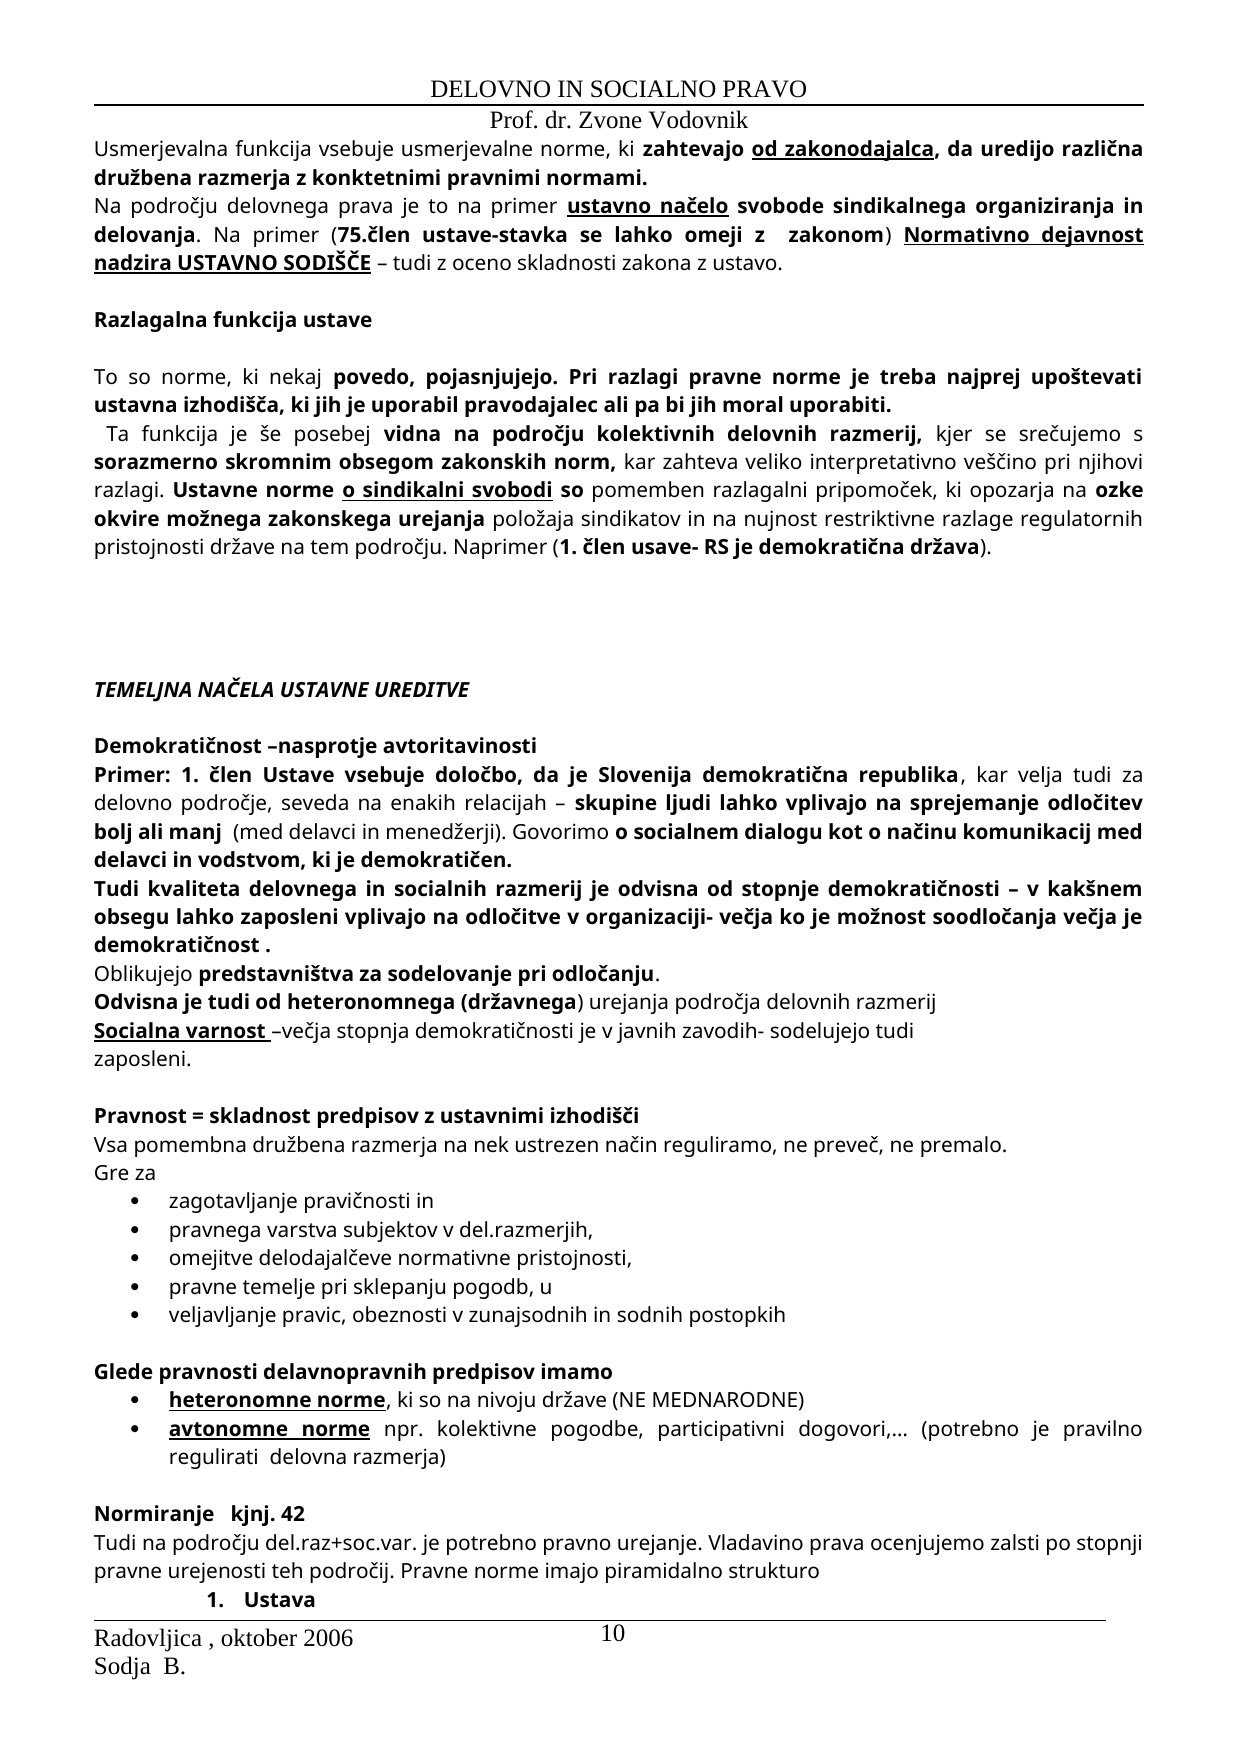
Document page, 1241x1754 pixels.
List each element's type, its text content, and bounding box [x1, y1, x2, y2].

text Odvisna je tudi od heteronomnega (državnega) urejanja področja delovnih razmerij [94, 987, 1144, 1016]
text Ta funkcija je še posebej vidna na področju kolektivnih delovnih razmerij, kjer se srečujemo s sorazmerno skromnim obsegom zakonskih norm, kar zahteva veliko interpretativno veščino pri njihovi razlagi. Ustavne norme o sindikalni svobodi so pomemben razlagalni pripomoček, ki opozarja na ozke okvire možnega zakonskega urejanja položaja sindikatov in na nujnost restriktivne razlage regulatornih pristojnosti države na tem področju. Naprimer (1. člen usave- RS je demokratična država). [94, 419, 1144, 561]
list pravne temelje pri sklepanju pogodb, u [131, 1272, 1144, 1300]
list heteronomne norme, ki so na nivoju države (NE MEDNARODNE) [131, 1386, 1144, 1414]
text Tudi na področju del.raz+soc.var. je potrebno pravno urejanje. Vladavino prava ocenjujemo zalsti po stopnji pravne urejenosti teh področij. Pravne norme imajo piramidalno strukturo [94, 1528, 1144, 1585]
text TEMELJNA NAČELA USTAVNE UREDITVE [94, 675, 1144, 703]
text Vsa pomembna družbena razmerja na nek ustrezen način reguliramo, ne preveč, ne premalo. [94, 1130, 1144, 1158]
text Normiranje kjnj. 42 [94, 1499, 1144, 1528]
list avtonomne norme npr. kolektivne pogodbe, participativni dogovori,… (potrebno je pravilno regulirati delovna razmerja) [131, 1414, 1144, 1471]
text To so norme, ki nekaj povedo, pojasnjujejo. Pri razlagi pravne norme je treba najprej upoštevati ustavna izhodišča, ki jih je uporabil pravodajalec ali pa bi jih moral uporabiti. [94, 362, 1144, 419]
text Primer: 1. člen Ustave vsebuje določbo, da je Slovenija demokratična republika, kar velja tudi za delovno področje, seveda na enakih relacijah – skupine ljudi lahko vplivajo na sprejemanje odločitev bolj ali manj (med delavci in menedžerji). Govorimo o socialnem dialogu kot o načinu komunikacij med delavci in vodstvom, ki je demokratičen. [94, 760, 1144, 874]
list omejitve delodajalčeve normativne pristojnosti, [131, 1243, 1144, 1272]
list pravnega varstva subjektov v del.razmerjih, [131, 1215, 1144, 1243]
text zaposleni. [94, 1044, 1144, 1073]
text Usmerjevalna funkcija vsebuje usmerjevalne norme, ki zahtevajo od zakonodajalca, da uredijo različna družbena razmerja z konktetnimi pravnimi normami. [94, 134, 1144, 191]
list zagotavljanje pravičnosti in [131, 1187, 1144, 1215]
text Pravnost = skladnost predpisov z ustavnimi izhodišči [94, 1101, 1144, 1130]
text Gre za [94, 1158, 1144, 1187]
text Razlagalna funkcija ustave [94, 305, 1144, 333]
list veljavljanje pravic, obeznosti v zunajsodnih in sodnih postopkih [131, 1300, 1144, 1329]
text Glede pravnosti delavnopravnih predpisov imamo [94, 1357, 1144, 1386]
text Na področju delovnega prava je to na primer ustavno načelo svobode sindikalnega organiziranja in delovanja. Na primer (75.člen ustave-stavka se lahko omeji z zakonom) Normativno dejavnost nadzira USTAVNO SODIŠČE – tudi z oceno skladnosti zakona z ustavo. [94, 191, 1144, 277]
text Oblikujejo predstavništva za sodelovanje pri odločanju. [94, 959, 1144, 987]
text Demokratičnost –nasprotje avtoritavinosti [94, 732, 1144, 760]
text Socialna varnost –večja stopnja demokratičnosti je v javnih zavodih- sodelujejo tudi [94, 1016, 1144, 1044]
list Ustava [206, 1585, 1144, 1613]
text Tudi kvaliteta delovnega in socialnih razmerij je odvisna od stopnje demokratičnosti – v kakšnem obsegu lahko zaposleni vplivajo na odločitve v organizaciji- večja ko je možnost soodločanja večja je demokratičnost . [94, 874, 1144, 959]
